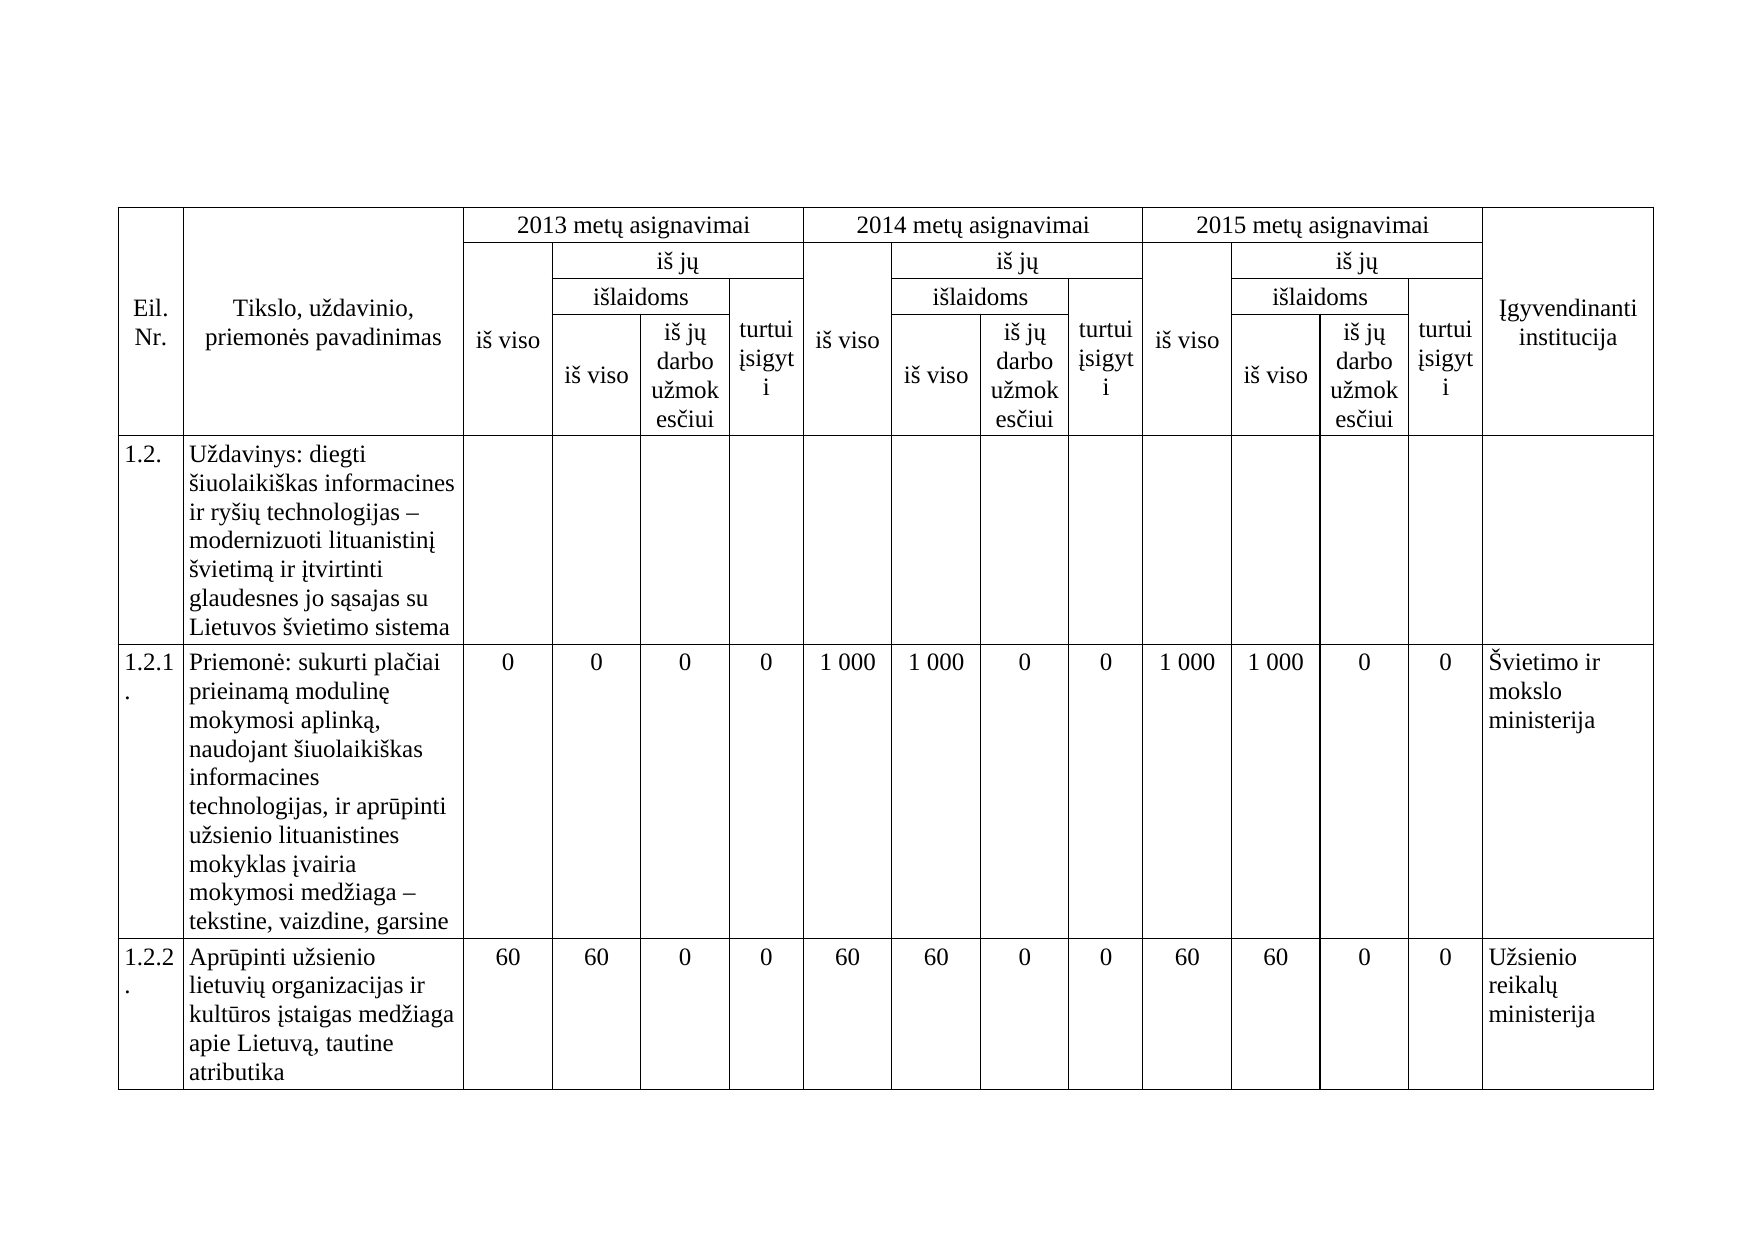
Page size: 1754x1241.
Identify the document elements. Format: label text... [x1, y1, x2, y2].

table_cell 1 000 [1143, 645, 1231, 938]
table_header Tikslo, uždavinio, priemonės pavadinimas [184, 208, 463, 435]
table_cell iš viso [553, 315, 640, 435]
table_cell iš viso [1232, 315, 1319, 435]
table_cell 1.2. [119, 436, 183, 643]
table_cell iš viso [1143, 243, 1231, 435]
table_cell Švietimo ir mokslo ministerija [1483, 645, 1653, 938]
table_cell iš viso [892, 315, 980, 435]
table_header Eil. Nr. [119, 208, 183, 435]
table_cell 0 [1321, 645, 1408, 938]
table_cell 1.2.1. [119, 645, 183, 938]
table_cell iš jų [1232, 243, 1482, 278]
table_cell turtui įsigyti [730, 279, 803, 435]
table_cell 1 000 [892, 645, 980, 938]
table_cell išlaidoms [553, 279, 729, 313]
table_cell 0 [1069, 939, 1142, 1088]
table_cell Uždavinys: diegti šiuolaikiškas informacines ir ryšių technologijas – modernizuoti lituanistinį švietimą ir įtvirtinti glaudesnes jo sąsajas su Lietuvos švietimo sistema [184, 436, 463, 643]
table_cell 0 [1409, 939, 1482, 1088]
table_cell iš jų [892, 243, 1142, 278]
table_cell 60 [553, 939, 640, 1088]
table_cell [1069, 436, 1142, 643]
table_cell [981, 436, 1068, 643]
table_cell 0 [641, 939, 729, 1088]
table_cell 60 [1143, 939, 1231, 1088]
table_cell [553, 436, 640, 643]
table_cell [1409, 436, 1482, 643]
table_cell [1483, 436, 1653, 643]
table_cell turtui įsigyti [1069, 279, 1142, 435]
table_cell 0 [730, 939, 803, 1088]
table_cell [730, 436, 803, 643]
table_cell [1321, 436, 1408, 643]
table_cell [641, 436, 729, 643]
table_cell 0 [730, 645, 803, 938]
table_cell 0 [553, 645, 640, 938]
table_cell 60 [804, 939, 891, 1088]
table_cell Aprūpinti užsienio lietuvių organizacijas ir kultūros įstaigas medžiaga apie Lietuvą, tautine atributika [184, 939, 463, 1088]
table_cell 0 [981, 939, 1068, 1088]
table_cell iš viso [464, 243, 552, 435]
table_cell Užsienio reikalų ministerija [1483, 939, 1653, 1088]
table_cell 0 [464, 645, 552, 938]
table_cell 0 [1409, 645, 1482, 938]
table_cell 0 [1069, 645, 1142, 938]
table_cell 1.2.2. [119, 939, 183, 1088]
table_cell [892, 436, 980, 643]
table_cell [1232, 436, 1319, 643]
table_header 2013 metų asignavimai [464, 208, 803, 242]
table_cell iš viso [804, 243, 891, 435]
table_cell 60 [464, 939, 552, 1088]
table_cell išlaidoms [1232, 279, 1408, 313]
table_cell 0 [641, 645, 729, 938]
table_cell 1 000 [804, 645, 891, 938]
table_cell 60 [1232, 939, 1319, 1088]
table_cell išlaidoms [892, 279, 1068, 313]
table_cell iš jų darbo užmokesčiui [981, 315, 1068, 435]
table_cell 0 [981, 645, 1068, 938]
table_cell 1 000 [1232, 645, 1319, 938]
table_cell iš jų [553, 243, 803, 278]
table_cell 0 [1321, 939, 1408, 1088]
table_header Įgyvendinanti institucija [1483, 208, 1653, 435]
table_cell [1143, 436, 1231, 643]
table_cell 60 [892, 939, 980, 1088]
table_header 2015 metų asignavimai [1143, 208, 1482, 242]
table_cell iš jų darbo užmokesčiui [641, 315, 729, 435]
table_cell [464, 436, 552, 643]
table_header 2014 metų asignavimai [804, 208, 1142, 242]
table_cell Priemonė: sukurti plačiai prieinamą modulinę mokymosi aplinką, naudojant šiuolaikiškas informacines technologijas, ir aprūpinti užsienio lituanistines mokyklas įvairia mokymosi medžiaga – tekstine, vaizdine, garsine [184, 645, 463, 938]
table_cell iš jų darbo užmokesčiui [1321, 315, 1408, 435]
table_cell turtui įsigyti [1409, 279, 1482, 435]
table_cell [804, 436, 891, 643]
